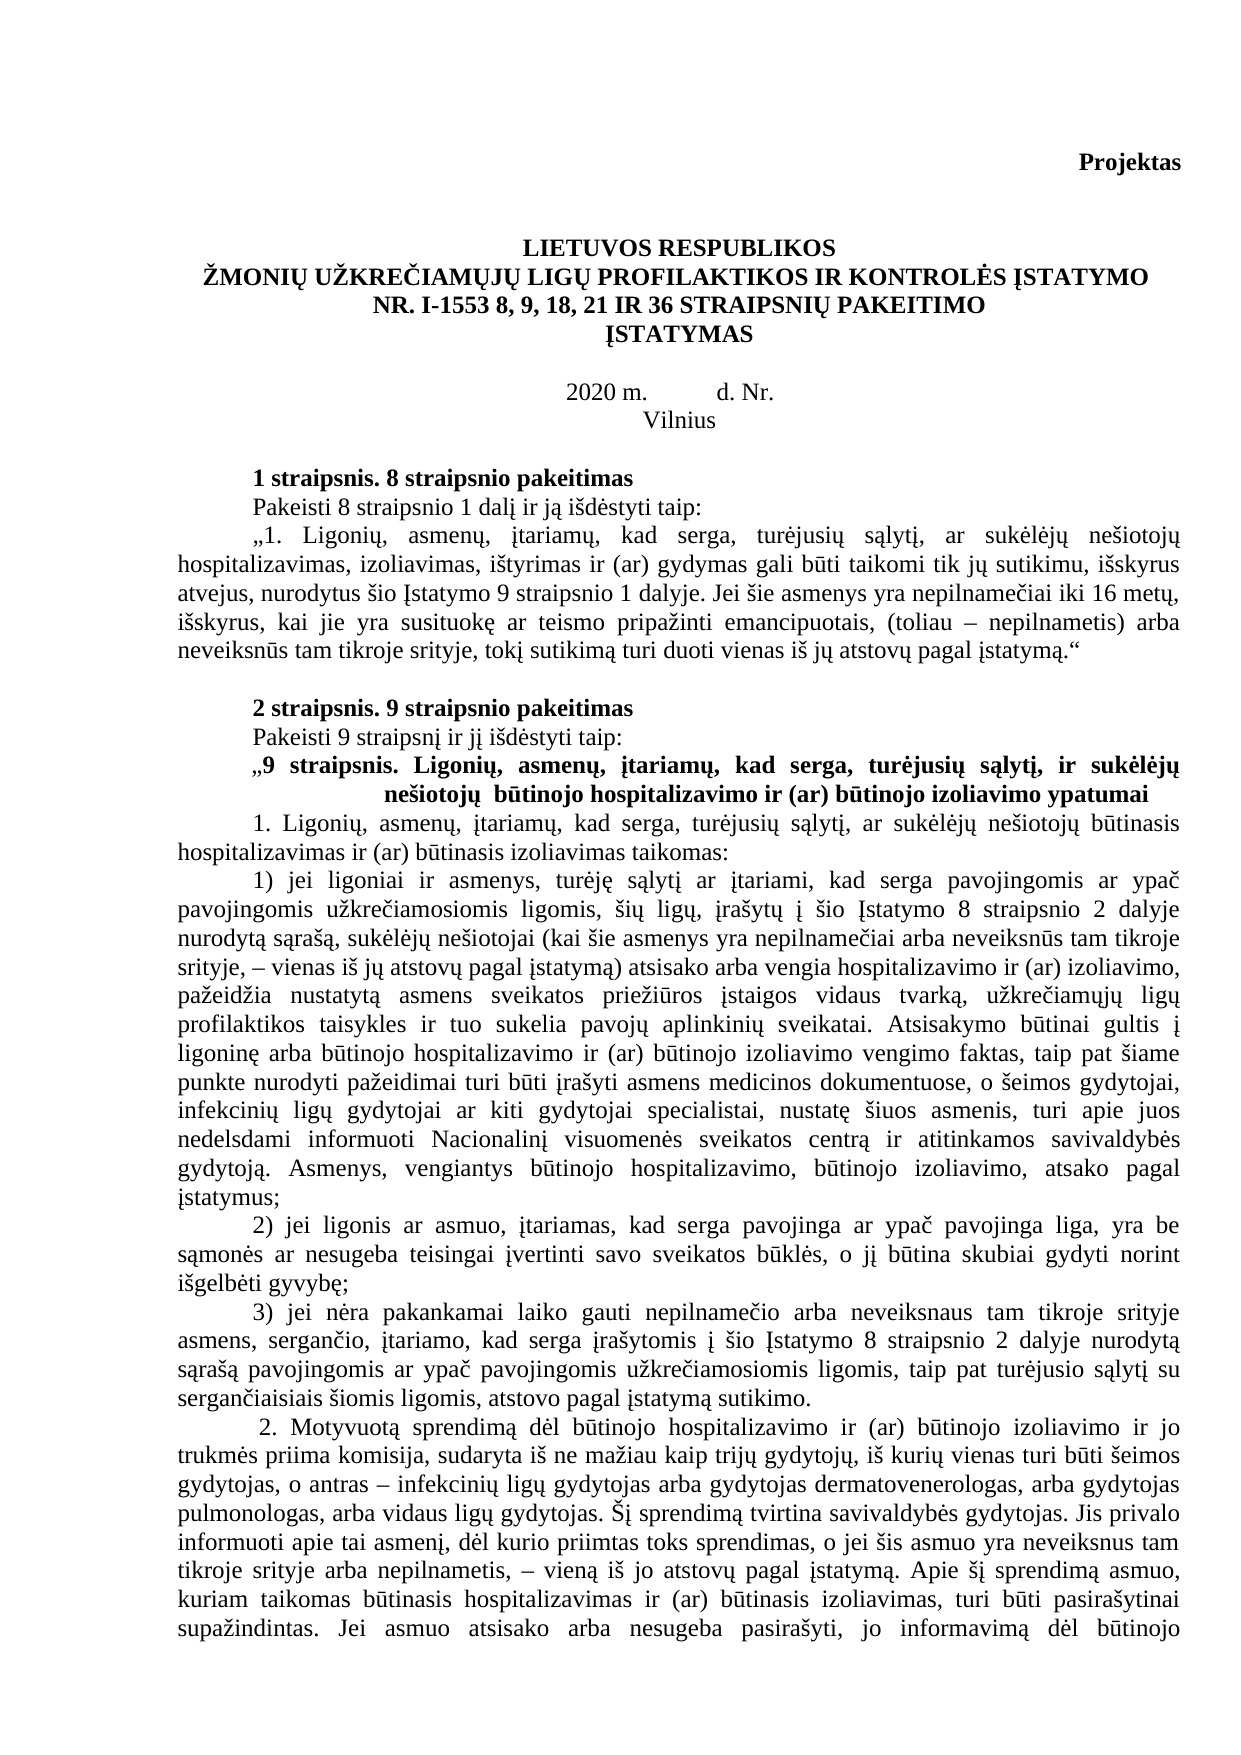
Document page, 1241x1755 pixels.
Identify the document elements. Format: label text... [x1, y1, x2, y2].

text 2) jei ligonis ar asmuo, įtariamas, kad serga pavojinga ar ypač pavojinga liga, yra be sąmonės ar nesugeba teisingai įvertinti savo sveikatos būklės, o jį būtina skubiai gydyti norint išgelbėti gyvybę; [177, 1211, 1181, 1297]
text ĮSTATYMAS [177, 319, 1181, 348]
text ŽMONIŲ UŽKREČIAMŲJŲ LIGŲ PROFILAKTIKOS IR KONTROLĖS ĮSTATYMO [177, 262, 1181, 291]
text 2020 m. d. Nr. [177, 377, 1181, 406]
text 1) jei ligoniai ir asmenys, turėję sąlytį ar įtariami, kad serga pavojingomis ar ypač pavojingomis užkrečiamosiomis ligomis, šių ligų, įrašytų į šio Įstatymo 8 straipsnio 2 dalyje nurodytą sąrašą, sukėlėjų nešiotojai (kai šie asmenys yra nepilnamečiai arba neveiksnūs tam tikroje srityje, – vienas iš jų atstovų pagal įstatymą) atsisako arba vengia hospitalizavimo ir (ar) izoliavimo, pažeidžia nustatytą asmens sveikatos priežiūros įstaigos vidaus tvarką, užkrečiamųjų ligų profilaktikos taisykles ir tuo sukelia pavojų aplinkinių sveikatai. Atsisakymo būtinai gultis į ligoninę arba būtinojo hospitalizavimo ir (ar) būtinojo izoliavimo vengimo faktas, taip pat šiame punkte nurodyti pažeidimai turi būti įrašyti asmens medicinos dokumentuose, o šeimos gydytojai, infekcinių ligų gydytojai ar kiti gydytojai specialistai, nustatę šiuos asmenis, turi apie juos nedelsdami informuoti Nacionalinį visuomenės sveikatos centrą ir atitinkamos savivaldybės gydytoją. Asmenys, vengiantys būtinojo hospitalizavimo, būtinojo izoliavimo, atsako pagal įstatymus; [177, 866, 1181, 1211]
text „1. Ligonių, asmenų, įtariamų, kad serga, turėjusių sąlytį, ar sukėlėjų nešiotojų hospitalizavimas, izoliavimas, ištyrimas ir (ar) gydymas gali būti taikomi tik jų sutikimu, išskyrus atvejus, nurodytus šio Įstatymo 9 straipsnio 1 dalyje. Jei šie asmenys yra nepilnamečiai iki 16 metų, išskyrus, kai jie yra susituokę ar teismo pripažinti emancipuotais, (toliau – nepilnametis) arba neveiksnūs tam tikroje srityje, tokį sutikimą turi duoti vienas iš jų atstovų pagal įstatymą.“ [177, 521, 1181, 664]
text Pakeisti 9 straipsnį ir jį išdėstyti taip: [177, 722, 1181, 751]
text 1 straipsnis. 8 straipsnio pakeitimas [177, 463, 1181, 492]
text 2. Motyvuotą sprendimą dėl būtinojo hospitalizavimo ir (ar) būtinojo izoliavimo ir jo trukmės priima komisija, sudaryta iš ne mažiau kaip trijų gydytojų, iš kurių vienas turi būti šeimos gydytojas, o antras – infekcinių ligų gydytojas arba gydytojas dermatovenerologas, arba gydytojas pulmonologas, arba vidaus ligų gydytojas. Šį sprendimą tvirtina savivaldybės gydytojas. Jis privalo informuoti apie tai asmenį, dėl kurio priimtas toks sprendimas, o jei šis asmuo yra neveiksnus tam tikroje srityje arba nepilnametis, – vieną iš jo atstovų pagal įstatymą. Apie šį sprendimą asmuo, kuriam taikomas būtinasis hospitalizavimas ir (ar) būtinasis izoliavimas, turi būti pasirašytinai supažindintas. Jei asmuo atsisako arba nesugeba pasirašyti, jo informavimą dėl būtinojo [177, 1412, 1181, 1642]
text 3) jei nėra pakankamai laiko gauti nepilnamečio arba neveiksnaus tam tikroje srityje asmens, sergančio, įtariamo, kad serga įrašytomis į šio Įstatymo 8 straipsnio 2 dalyje nurodytą sąrašą pavojingomis ar ypač pavojingomis užkrečiamosiomis ligomis, taip pat turėjusio sąlytį su sergančiaisiais šiomis ligomis, atstovo pagal įstatymą sutikimo. [177, 1297, 1181, 1412]
text Vilnius [177, 406, 1181, 434]
text NR. I-1553 8, 9, 18, 21 IR 36 STRAIPSNIŲ PAKEITIMO [177, 291, 1181, 319]
text Pakeisti 8 straipsnio 1 dalį ir ją išdėstyti taip: [177, 492, 1181, 521]
text Projektas [704, 147, 1181, 176]
text 1. Ligonių, asmenų, įtariamų, kad serga, turėjusių sąlytį, ar sukėlėjų nešiotojų būtinasis hospitalizavimas ir (ar) būtinasis izoliavimas taikomas: [177, 808, 1181, 866]
text „9 straipsnis. Ligonių, asmenų, įtariamų, kad serga, turėjusių sąlytį, ir sukėlėjų nešiotojų būtinojo hospitalizavimo ir (ar) būtinojo izoliavimo ypatumai [251, 751, 1181, 808]
text 2 straipsnis. 9 straipsnio pakeitimas [177, 693, 1181, 722]
text LIETUVOS RESPUBLIKOS [177, 233, 1181, 262]
